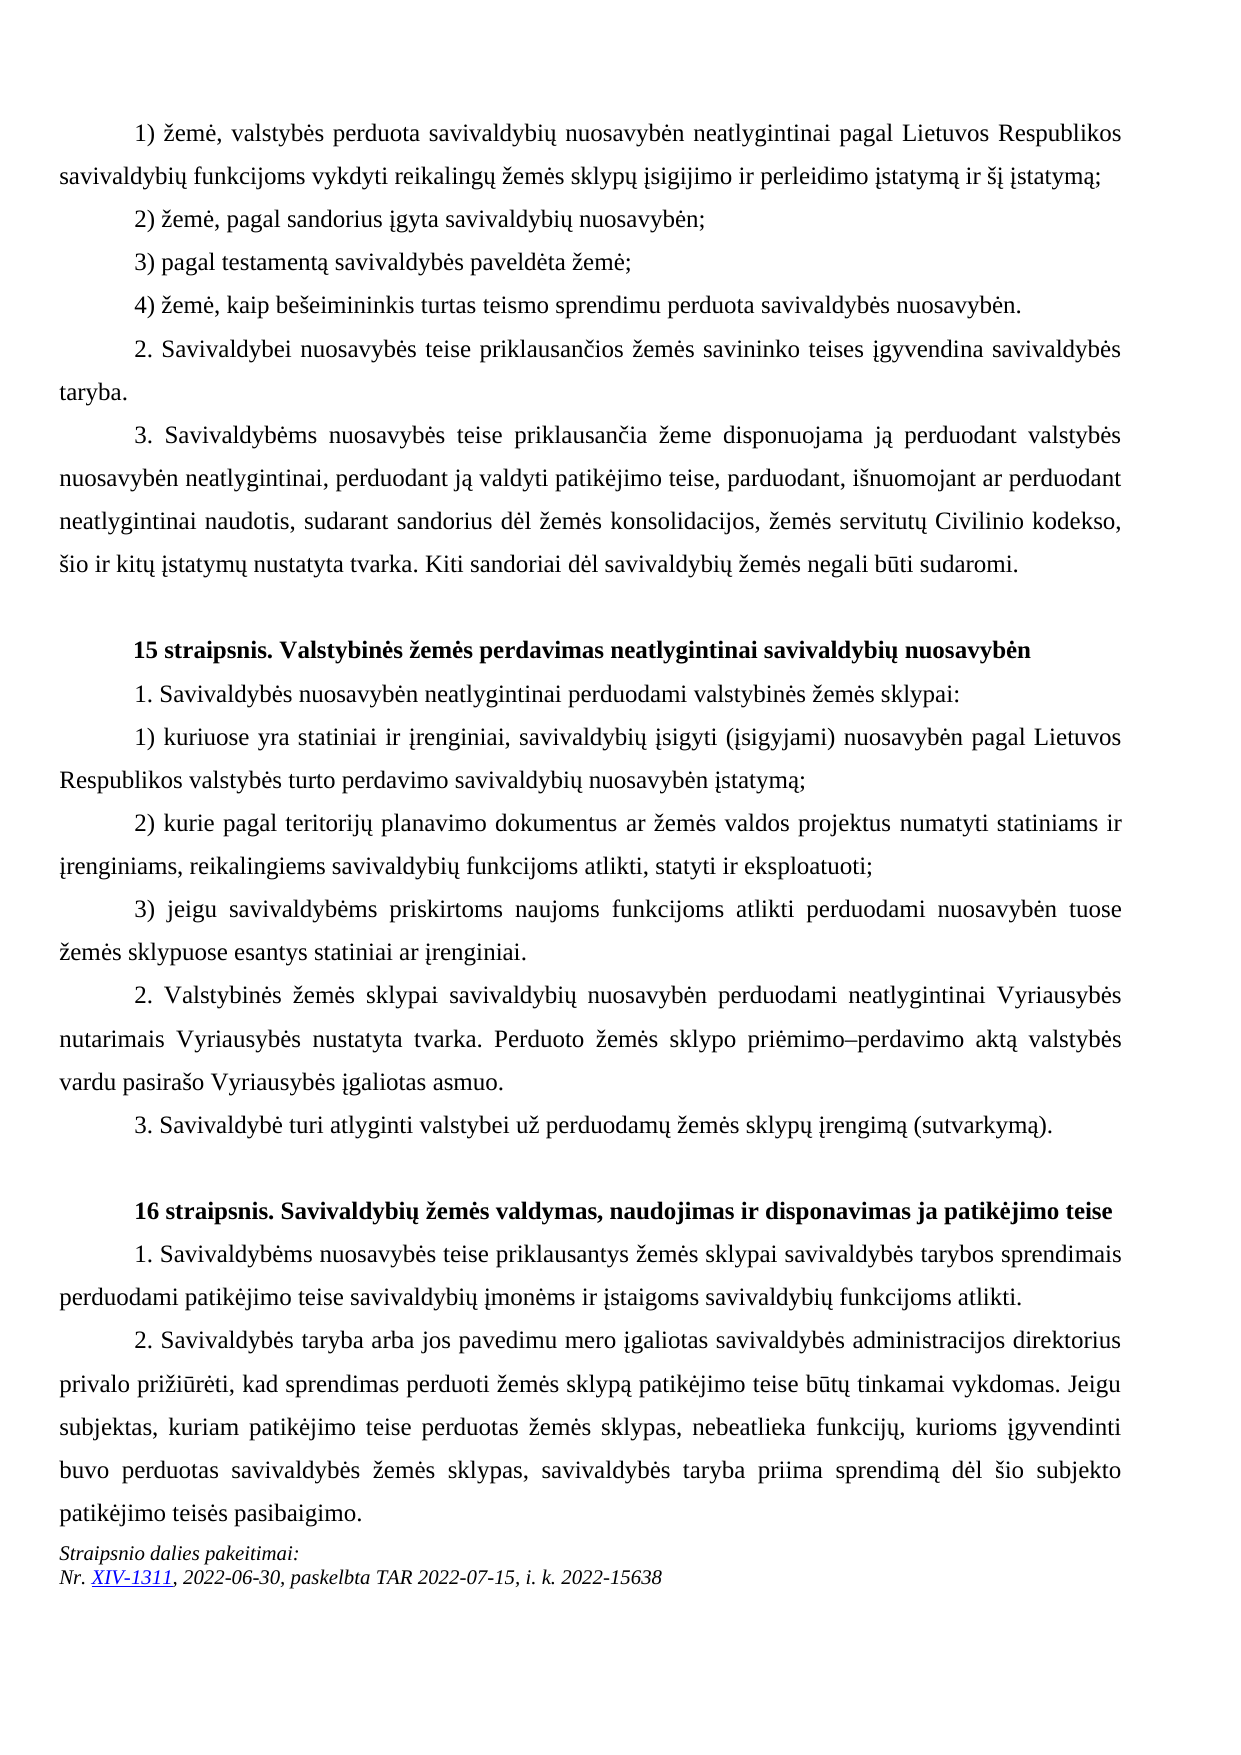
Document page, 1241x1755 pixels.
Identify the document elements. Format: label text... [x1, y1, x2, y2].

text 2. Savivaldybei nuosavybės teise priklausančios žemės savininko teises įgyvendina savivaldybės taryba. [59, 334, 1122, 406]
text 2) kurie pagal teritorijų planavimo dokumentus ar žemės valdos projektus numatyti statiniams ir įrenginiams, reikalingiems savivaldybių funkcijoms atlikti, statyti ir eksploatuoti; [59, 808, 1122, 880]
text 3) jeigu savivaldybėms priskirtoms naujoms funkcijoms atlikti perduodami nuosavybėn tuose žemės sklypuose esantys statiniai ar įrenginiai. [59, 894, 1122, 966]
text 2. Valstybinės žemės sklypai savivaldybių nuosavybėn perduodami neatlygintinai Vyriausybės nutarimais Vyriausybės nustatyta tvarka. Perduoto žemės sklypo priėmimo–perdavimo aktą valstybės vardu pasirašo Vyriausybės įgaliotas asmuo. [59, 981, 1122, 1096]
text 2. Savivaldybės taryba arba jos pavedimu mero įgaliotas savivaldybės administracijos direktorius privalo prižiūrėti, kad sprendimas perduoti žemės sklypą patikėjimo teise būtų tinkamai vykdomas. Jeigu subjektas, kuriam patikėjimo teise perduotas žemės sklypas, nebeatlieka funkcijų, kurioms įgyvendinti buvo perduotas savivaldybės žemės sklypas, savivaldybės taryba priima sprendimą dėl šio subjekto patikėjimo teisės pasibaigimo. [59, 1326, 1122, 1527]
text 1) kuriuose yra statiniai ir įrenginiai, savivaldybių įsigyti (įsigyjami) nuosavybėn pagal Lietuvos Respublikos valstybės turto perdavimo savivaldybių nuosavybėn įstatymą; [59, 722, 1122, 794]
text 4) žemė, kaip bešeimininkis turtas teismo sprendimu perduota savivaldybės nuosavybėn. [59, 291, 1122, 319]
text 1. Savivaldybėms nuosavybės teise priklausantys žemės sklypai savivaldybės tarybos sprendimais perduodami patikėjimo teise savivaldybių įmonėms ir įstaigoms savivaldybių funkcijoms atlikti. [59, 1239, 1122, 1311]
text Straipsnio dalies pakeitimai: [59, 1541, 1122, 1565]
text 3. Savivaldybėms nuosavybės teise priklausančia žeme disponuojama ją perduodant valstybės nuosavybėn neatlygintinai, perduodant ją valdyti patikėjimo teise, parduodant, išnuomojant ar perduodant neatlygintinai naudotis, sudarant sandorius dėl žemės konsolidacijos, žemės servitutų Civilinio kodekso, šio ir kitų įstatymų nustatyta tvarka. Kiti sandoriai dėl savivaldybių žemės negali būti sudaromi. [59, 420, 1122, 578]
text 3. Savivaldybė turi atlyginti valstybei už perduodamų žemės sklypų įrengimą (sutvarkymą). [59, 1110, 1122, 1139]
text 1) žemė, valstybės perduota savivaldybių nuosavybėn neatlygintinai pagal Lietuvos Respublikos savivaldybių funkcijoms vykdyti reikalingų žemės sklypų įsigijimo ir perleidimo įstatymą ir šį įstatymą; [59, 118, 1122, 190]
text Nr. XIV-1311, 2022-06-30, paskelbta TAR 2022-07-15, i. k. 2022-15638 [59, 1565, 1122, 1589]
text 16 straipsnis. Savivaldybių žemės valdymas, naudojimas ir disponavimas ja patikėjimo teise [134, 1196, 1122, 1225]
text 1. Savivaldybės nuosavybėn neatlygintinai perduodami valstybinės žemės sklypai: [59, 679, 1122, 707]
text 2) žemė, pagal sandorius įgyta savivaldybių nuosavybėn; [59, 204, 1122, 233]
text 3) pagal testamentą savivaldybės paveldėta žemė; [59, 247, 1122, 276]
text 15 straipsnis. Valstybinės žemės perdavimas neatlygintinai savivaldybių nuosavybėn [133, 636, 1122, 664]
